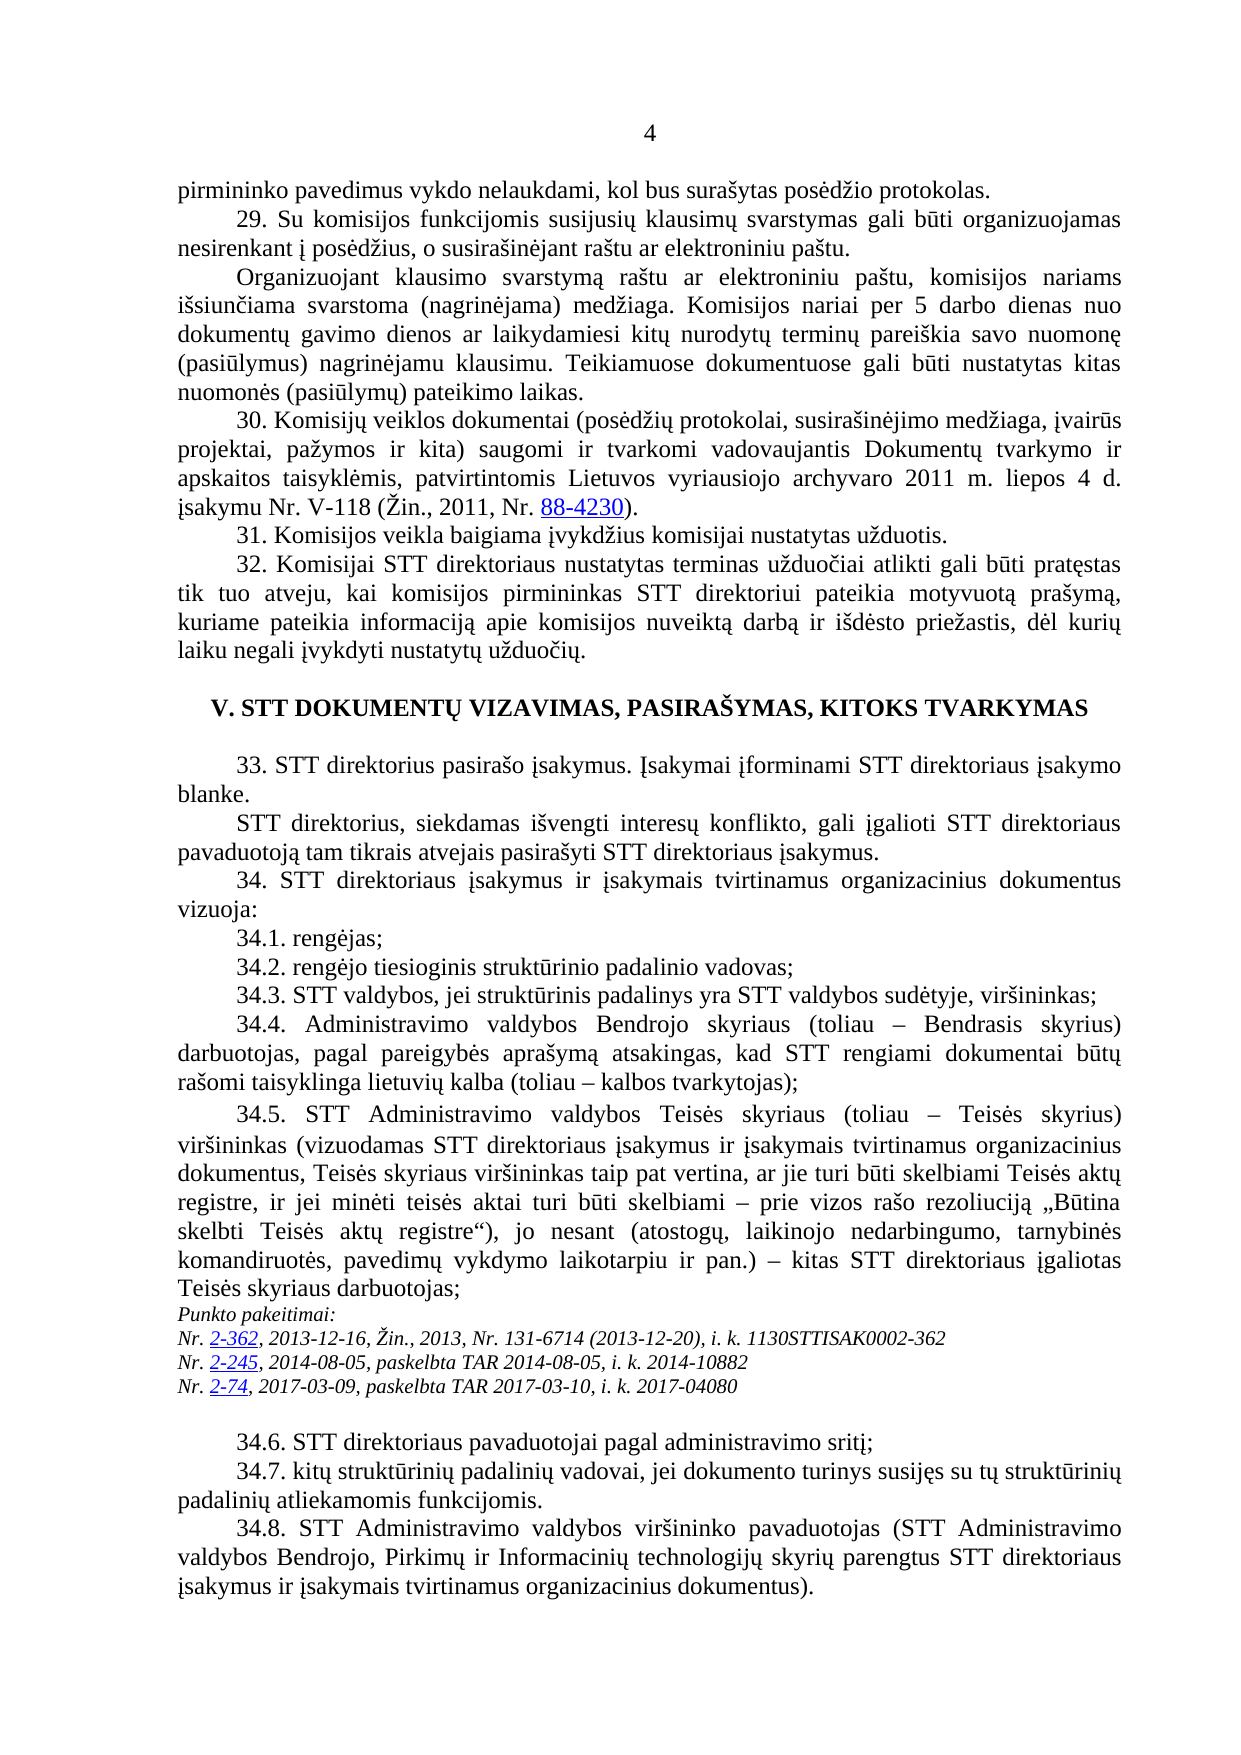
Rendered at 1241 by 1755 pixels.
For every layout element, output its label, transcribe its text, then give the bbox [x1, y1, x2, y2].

text pirmininko pavedimus vykdo nelaukdami, kol bus surašytas posėdžio protokolas. [177, 176, 1122, 204]
text 34.4. Administravimo valdybos Bendrojo skyriaus (toliau – Bendrasis skyrius) darbuotojas, pagal pareigybės aprašymą atsakingas, kad STT rengiami dokumentai būtų rašomi taisyklinga lietuvių kalba (toliau – kalbos tvarkytojas); [177, 1009, 1122, 1096]
text Nr. 2-74, 2017-03-09, paskelbta TAR 2017-03-10, i. k. 2017-04080 [177, 1374, 1122, 1398]
text 34. STT direktoriaus įsakymus ir įsakymais tvirtinamus organizacinius dokumentus vizuoja: [177, 866, 1122, 923]
text 33. STT direktorius pasirašo įsakymus. Įsakymai įforminami STT direktoriaus įsakymo blanke. [177, 751, 1122, 808]
text 29. Su komisijos funkcijomis susijusių klausimų svarstymas gali būti organizuojamas nesirenkant į posėdžius, o susirašinėjant raštu ar elektroniniu paštu. [177, 204, 1122, 262]
text 34.8. STT Administravimo valdybos viršininko pavaduotojas (STT Administravimo valdybos Bendrojo, Pirkimų ir Informacinių technologijų skyrių parengtus STT direktoriaus įsakymus ir įsakymais tvirtinamus organizacinius dokumentus). [177, 1513, 1122, 1600]
text 34.6. STT direktoriaus pavaduotojai pagal administravimo sritį; [177, 1427, 1122, 1456]
text 30. Komisijų veiklos dokumentai (posėdžių protokolai, susirašinėjimo medžiaga, įvairūs projektai, pažymos ir kita) saugomi ir tvarkomi vadovaujantis Dokumentų tvarkymo ir apskaitos taisyklėmis, patvirtintomis Lietuvos vyriausiojo archyvaro 2011 m. liepos 4 d. įsakymu Nr. V-118 (Žin., 2011, Nr. 88-4230). [177, 406, 1122, 521]
text 34.2. rengėjo tiesioginis struktūrinio padalinio vadovas; [177, 952, 1122, 981]
text Organizuojant klausimo svarstymą raštu ar elektroniniu paštu, komisijos nariams išsiunčiama svarstoma (nagrinėjama) medžiaga. Komisijos nariai per 5 darbo dienas nuo dokumentų gavimo dienos ar laikydamiesi kitų nurodytų terminų pareiškia savo nuomonę (pasiūlymus) nagrinėjamu klausimu. Teikiamuose dokumentuose gali būti nustatytas kitas nuomonės (pasiūlymų) pateikimo laikas. [177, 262, 1122, 406]
text 34.3. STT valdybos, jei struktūrinis padalinys yra STT valdybos sudėtyje, viršininkas; [177, 981, 1122, 1009]
text Nr. 2-362, 2013-12-16, Žin., 2013, Nr. 131-6714 (2013-12-20), i. k. 1130STTISAK0002-362 [177, 1326, 1122, 1350]
text V. STT DOKUMENTŲ VIZAVIMAS, PASIRAŠYMAS, KITOKS TVARKYMAS [177, 693, 1122, 722]
text 32. Komisijai STT direktoriaus nustatytas terminas užduočiai atlikti gali būti pratęstas tik tuo atveju, kai komisijos pirmininkas STT direktoriui pateikia motyvuotą prašymą, kuriame pateikia informaciją apie komisijos nuveiktą darbą ir išdėsto priežastis, dėl kurių laiku negali įvykdyti nustatytų užduočių. [177, 549, 1122, 664]
text Nr. 2-245, 2014-08-05, paskelbta TAR 2014-08-05, i. k. 2014-10882 [177, 1350, 1122, 1374]
text 31. Komisijos veikla baigiama įvykdžius komisijai nustatytas užduotis. [177, 521, 1122, 549]
text 34.7. kitų struktūrinių padalinių vadovai, jei dokumento turinys susijęs su tų struktūrinių padalinių atliekamomis funkcijomis. [177, 1456, 1122, 1513]
text Punkto pakeitimai: [177, 1302, 1122, 1326]
text 34.1. rengėjas; [177, 923, 1122, 952]
text STT direktorius, siekdamas išvengti interesų konflikto, gali įgalioti STT direktoriaus pavaduotoją tam tikrais atvejais pasirašyti STT direktoriaus įsakymus. [177, 808, 1122, 866]
text 34.5. STT Administravimo valdybos Teisės skyriaus (toliau – Teisės skyrius) viršininkas (vizuodamas STT direktoriaus įsakymus ir įsakymais tvirtinamus organizacinius dokumentus, Teisės skyriaus viršininkas taip pat vertina, ar jie turi būti skelbiami Teisės aktų registre, ir jei minėti teisės aktai turi būti skelbiami – prie vizos rašo rezoliuciją „Būtina skelbti Teisės aktų registre“), jo nesant (atostogų, laikinojo nedarbingumo, tarnybinės komandiruotės, pavedimų vykdymo laikotarpiu ir pan.) – kitas STT direktoriaus įgaliotas Teisės skyriaus darbuotojas; [177, 1096, 1122, 1302]
